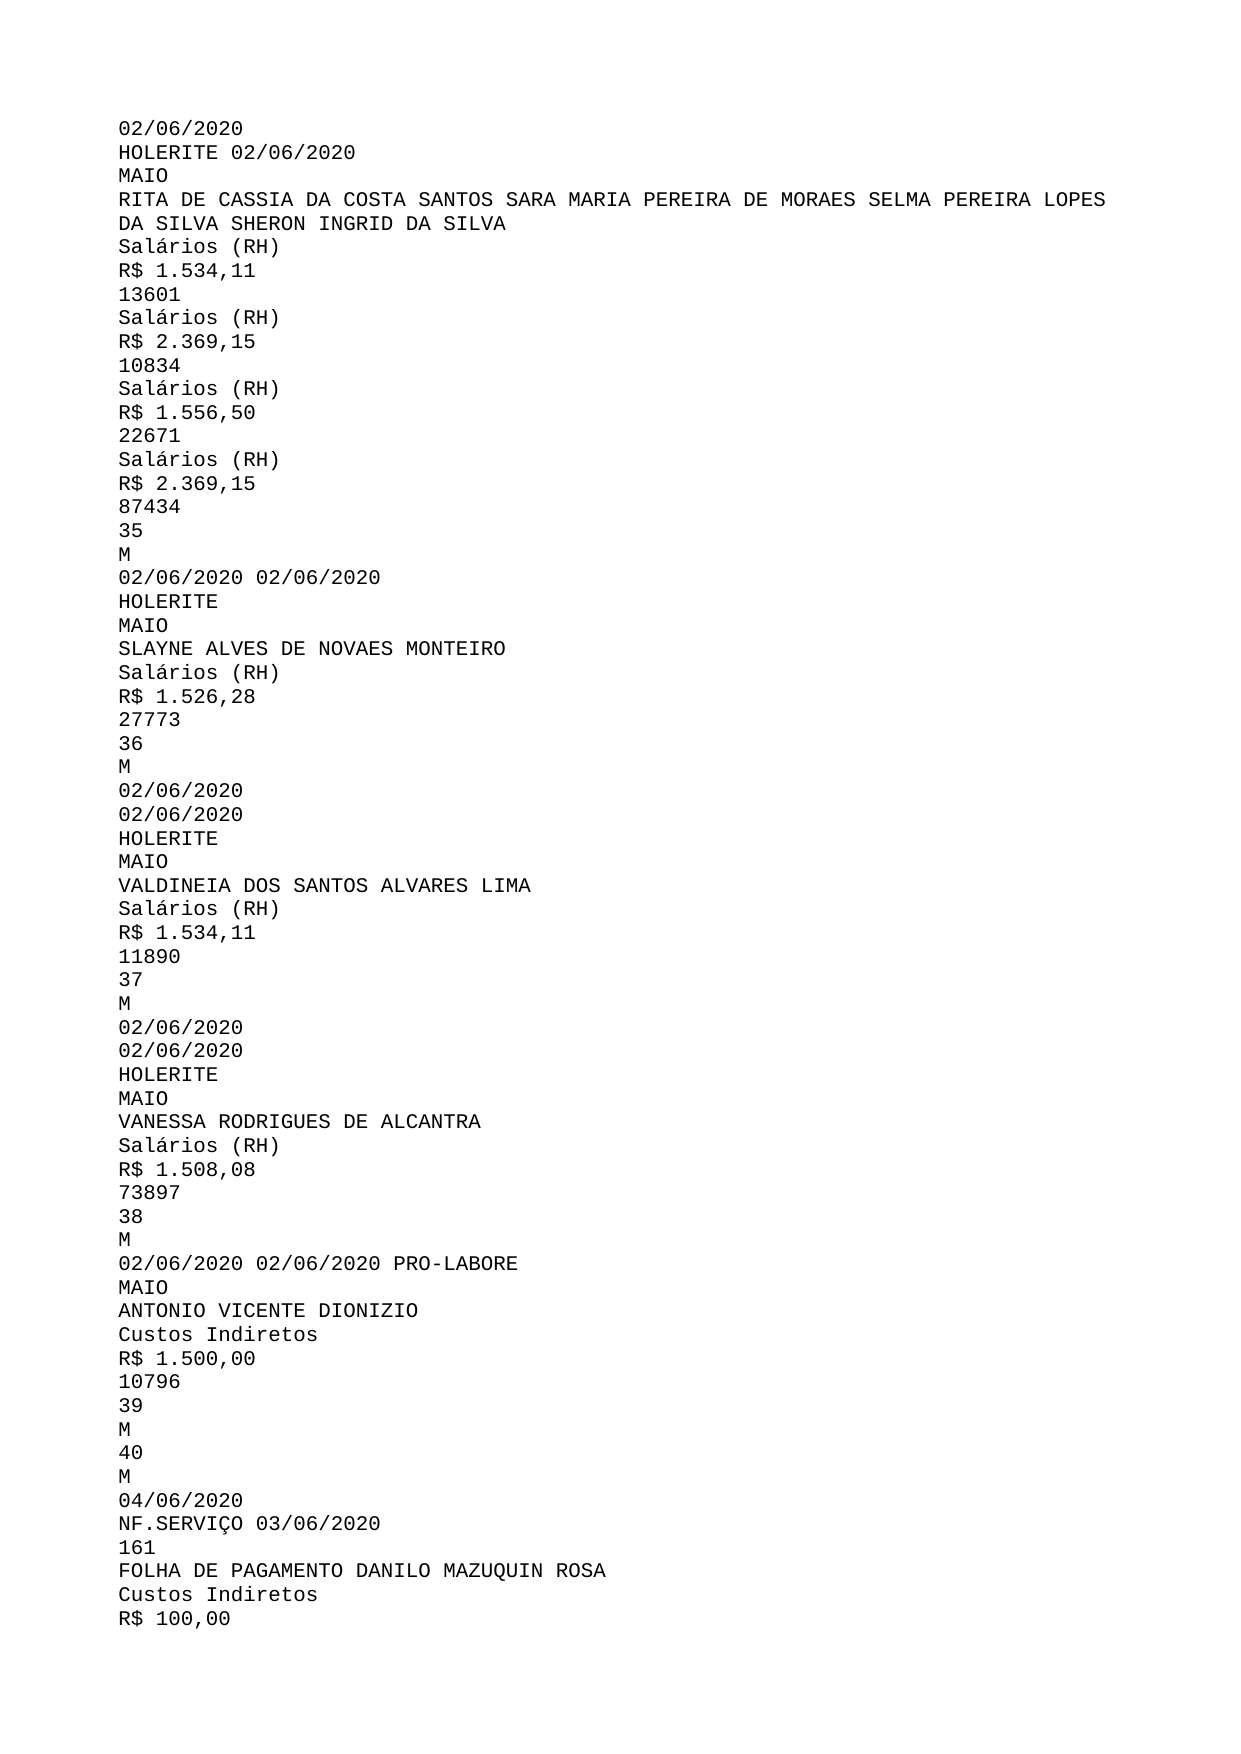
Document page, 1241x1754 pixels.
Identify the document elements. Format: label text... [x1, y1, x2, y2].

text 04/06/2020 [118, 1489, 1122, 1513]
text 02/06/2020 [118, 780, 1122, 804]
text 37 [118, 969, 1122, 993]
text VANESSA RODRIGUES DE ALCANTRA [118, 1111, 1122, 1135]
text SLAYNE ALVES DE NOVAES MONTEIRO [118, 638, 1122, 662]
text M [118, 544, 1122, 567]
text 87434 [118, 496, 1122, 520]
text R$ 2.369,15 [118, 331, 1122, 354]
text M [118, 1229, 1122, 1253]
text HOLERITE [118, 591, 1122, 615]
text 161 [118, 1537, 1122, 1561]
text 38 [118, 1206, 1122, 1229]
text R$ 1.556,50 [118, 402, 1122, 426]
text 35 [118, 520, 1122, 544]
text HOLERITE [118, 827, 1122, 851]
text 36 [118, 733, 1122, 757]
text Salários (RH) [118, 236, 1122, 260]
text R$ 1.500,00 [118, 1348, 1122, 1371]
text 11890 [118, 946, 1122, 969]
text RITA DE CASSIA DA COSTA SANTOS SARA MARIA PEREIRA DE MORAES SELMA PEREIRA LOPES DA SILVA SHERON INGRID DA SILVA [118, 189, 1122, 236]
text 02/06/2020 [118, 1017, 1122, 1040]
text M [118, 757, 1122, 780]
text MAIO [118, 1277, 1122, 1300]
text Salários (RH) [118, 307, 1122, 331]
text 02/06/2020 [118, 1040, 1122, 1064]
text Custos Indiretos [118, 1584, 1122, 1608]
text Salários (RH) [118, 449, 1122, 473]
text 02/06/2020 02/06/2020 PRO-LABORE [118, 1253, 1122, 1277]
text ΜΑΙΟ [118, 1088, 1122, 1111]
text NF.SERVIÇO 03/06/2020 [118, 1513, 1122, 1537]
text R$ 1.508,08 [118, 1158, 1122, 1182]
text Salários (RH) [118, 662, 1122, 686]
text Salários (RH) [118, 1135, 1122, 1158]
text 27773 [118, 709, 1122, 733]
text 13601 [118, 284, 1122, 307]
text 39 [118, 1395, 1122, 1419]
text ANTONIO VICENTE DIONIZIO [118, 1300, 1122, 1324]
text R$ 1.534,11 [118, 922, 1122, 946]
text MAIO [118, 615, 1122, 638]
text R$ 100,00 [118, 1608, 1122, 1631]
text 02/06/2020 02/06/2020 [118, 567, 1122, 591]
text R$ 1.534,11 [118, 260, 1122, 284]
text Salários (RH) [118, 378, 1122, 402]
text 10796 [118, 1371, 1122, 1395]
text HOLERITE [118, 1064, 1122, 1088]
text Salários (RH) [118, 898, 1122, 922]
text 02/06/2020 [118, 118, 1122, 142]
text R$ 1.526,28 [118, 686, 1122, 709]
text HOLERITE 02/06/2020 [118, 142, 1122, 165]
text MAIO [118, 165, 1122, 189]
text ΜΑΙΟ [118, 851, 1122, 875]
text 40 [118, 1442, 1122, 1466]
text 10834 [118, 354, 1122, 378]
text 02/06/2020 [118, 804, 1122, 827]
text FOLHA DE PAGAMENTO DANILO MAZUQUIN ROSA [118, 1561, 1122, 1584]
text VALDINEIA DOS SANTOS ALVARES LIMA [118, 875, 1122, 898]
text R$ 2.369,15 [118, 473, 1122, 496]
text 22671 [118, 426, 1122, 449]
text M [118, 1419, 1122, 1442]
text M [118, 1466, 1122, 1489]
text 73897 [118, 1182, 1122, 1206]
text M [118, 993, 1122, 1017]
text Custos Indiretos [118, 1324, 1122, 1348]
